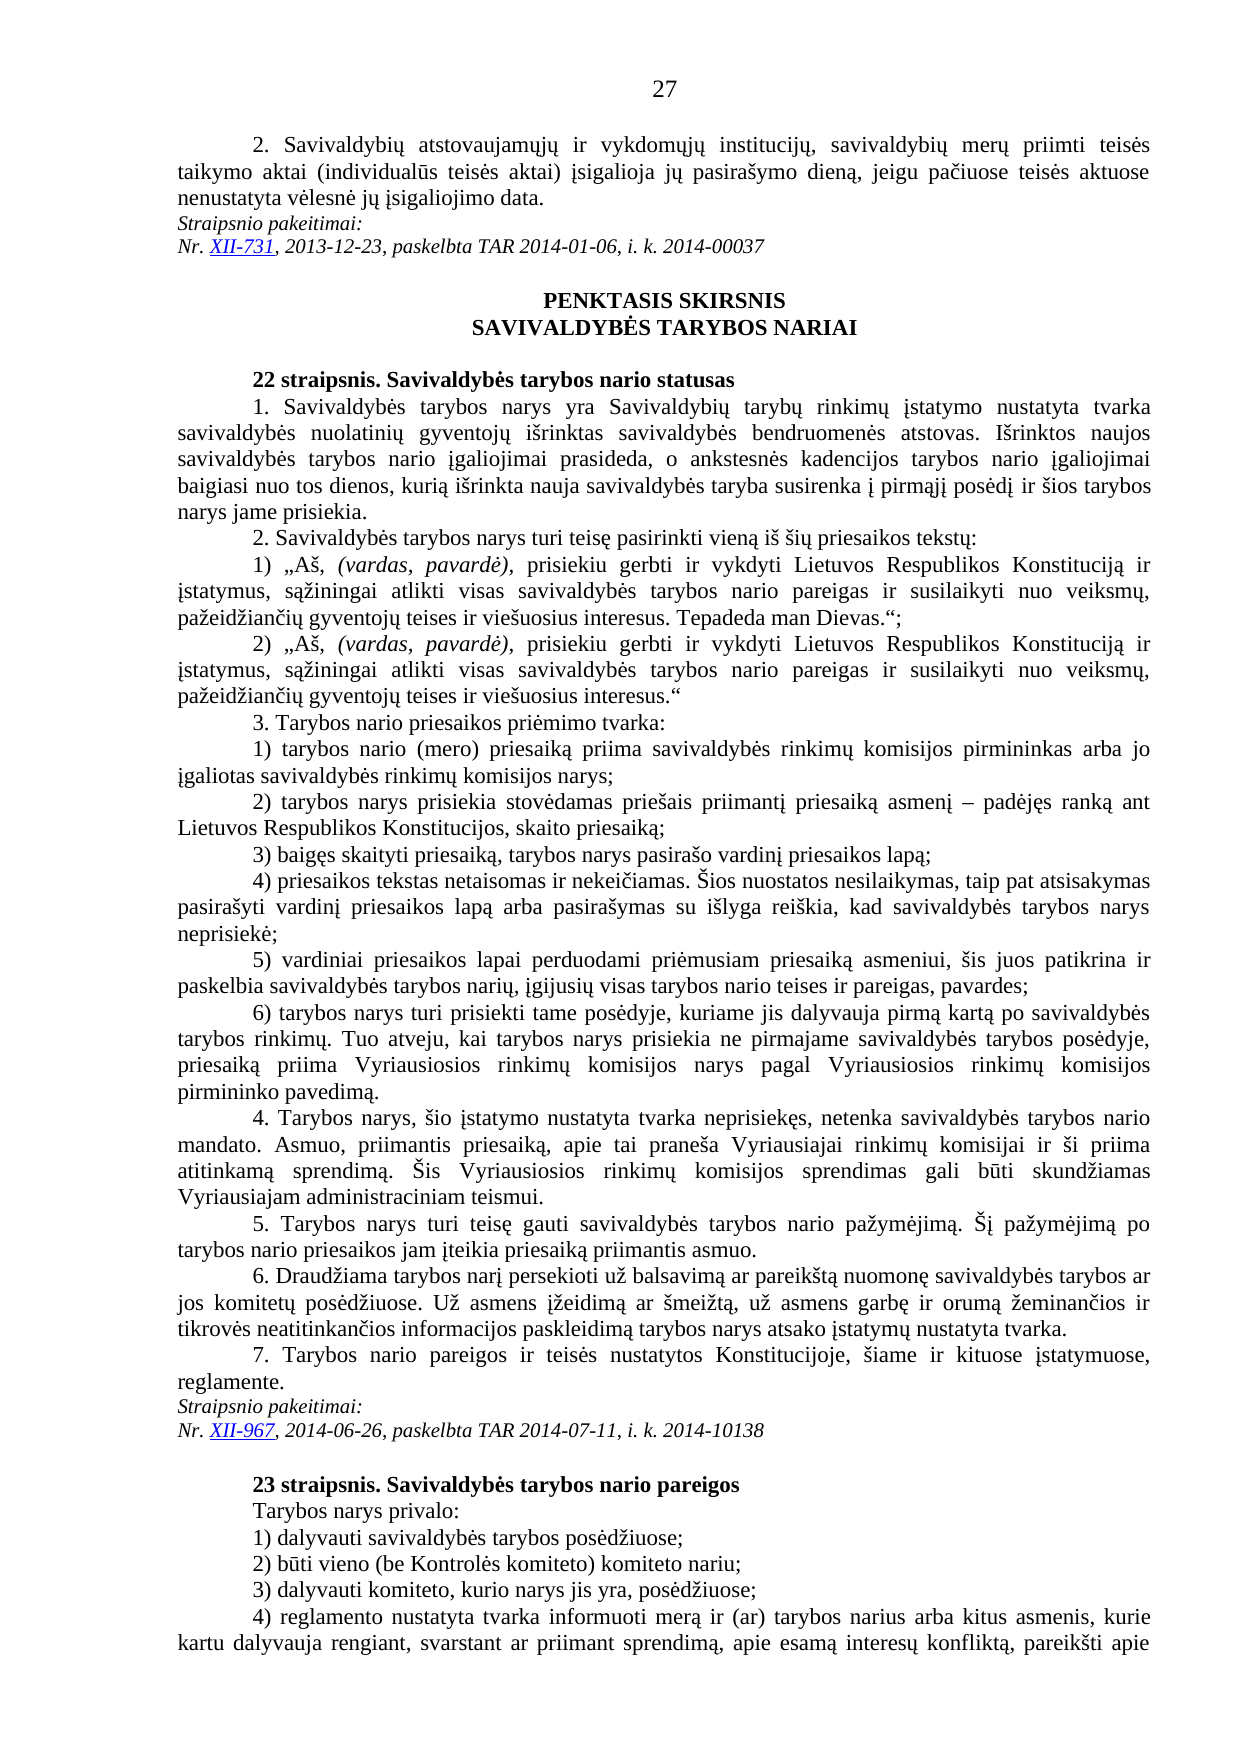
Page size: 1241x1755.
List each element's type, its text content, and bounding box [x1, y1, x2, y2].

text Straipsnio pakeitimai: [177, 210, 1152, 234]
text 3) baigęs skaityti priesaiką, tarybos narys pasirašo vardinį priesaikos lapą; [177, 841, 1152, 867]
text Nr. XII-967, 2014-06-26, paskelbta TAR 2014-07-11, i. k. 2014-10138 [177, 1418, 1152, 1442]
text SAVIVALDYBĖS TARYBOS NARIAI [177, 314, 1152, 340]
text 4. Tarybos narys, šio įstatymo nustatyta tvarka neprisiekęs, netenka savivaldybės tarybos nario mandato. Asmuo, priimantis priesaiką, apie tai praneša Vyriausiajai rinkimų komisijai ir ši priima atitinkamą sprendimą. Šis Vyriausiosios rinkimų komisijos sprendimas gali būti skundžiamas Vyriausiajam administraciniam teismui. [177, 1104, 1152, 1210]
text 6) tarybos narys turi prisiekti tame posėdyje, kuriame jis dalyvauja pirmą kartą po savivaldybės tarybos rinkimų. Tuo atveju, kai tarybos narys prisiekia ne pirmajame savivaldybės tarybos posėdyje, priesaiką priima Vyriausiosios rinkimų komisijos narys pagal Vyriausiosios rinkimų komisijos pirmininko pavedimą. [177, 999, 1152, 1104]
text 6. Draudžiama tarybos narį persekioti už balsavimą ar pareikštą nuomonę savivaldybės tarybos ar jos komitetų posėdžiuose. Už asmens įžeidimą ar šmeižtą, už asmens garbę ir orumą žeminančios ir tikrovės neatitinkančios informacijos paskleidimą tarybos narys atsako įstatymų nustatyta tvarka. [177, 1262, 1152, 1341]
text 1) dalyvauti savivaldybės tarybos posėdžiuose; [177, 1524, 1152, 1550]
text Nr. XII-731, 2013-12-23, paskelbta TAR 2014-01-06, i. k. 2014-00037 [177, 234, 1152, 258]
text Tarybos narys privalo: [177, 1497, 1152, 1524]
text 1) tarybos nario (mero) priesaiką priima savivaldybės rinkimų komisijos pirmininkas arba jo įgaliotas savivaldybės rinkimų komisijos narys; [177, 735, 1152, 788]
text 2) „Aš, (vardas, pavardė), prisiekiu gerbti ir vykdyti Lietuvos Respublikos Konstituciją ir įstatymus, sąžiningai atlikti visas savivaldybės tarybos nario pareigas ir susilaikyti nuo veiksmų, pažeidžiančių gyventojų teises ir viešuosius interesus.“ [177, 630, 1152, 709]
text 3) dalyvauti komiteto, kurio narys jis yra, posėdžiuose; [177, 1576, 1152, 1603]
text 1. Savivaldybės tarybos narys yra Savivaldybių tarybų rinkimų įstatymo nustatyta tvarka savivaldybės nuolatinių gyventojų išrinktas savivaldybės bendruomenės atstovas. Išrinktos naujos savivaldybės tarybos nario įgaliojimai prasideda, o ankstesnės kadencijos tarybos nario įgaliojimai baigiasi nuo tos dienos, kurią išrinkta nauja savivaldybės taryba susirenka į pirmąjį posėdį ir šios tarybos narys jame prisiekia. [177, 393, 1152, 524]
text 2) tarybos narys prisiekia stovėdamas priešais priimantį priesaiką asmenį – padėjęs ranką ant Lietuvos Respublikos Konstitucijos, skaito priesaiką; [177, 788, 1152, 841]
text 23 straipsnis. Savivaldybės tarybos nario pareigos [177, 1471, 1152, 1497]
text 2) būti vieno (be Kontrolės komiteto) komiteto nariu; [177, 1550, 1152, 1576]
text 4) reglamento nustatyta tvarka informuoti merą ir (ar) tarybos narius arba kitus asmenis, kurie kartu dalyvauja rengiant, svarstant ar priimant sprendimą, apie esamą interesų konfliktą, pareikšti apie [177, 1603, 1152, 1656]
text PENKTASIS SKIRSNIS [177, 287, 1152, 314]
text 22 straipsnis. Savivaldybės tarybos nario statusas [177, 366, 1152, 393]
text 4) priesaikos tekstas netaisomas ir nekeičiamas. Šios nuostatos nesilaikymas, taip pat atsisakymas pasirašyti vardinį priesaikos lapą arba pasirašymas su išlyga reiškia, kad savivaldybės tarybos narys neprisiekė; [177, 867, 1152, 946]
text Straipsnio pakeitimai: [177, 1394, 1152, 1418]
text 2. Savivaldybės tarybos narys turi teisę pasirinkti vieną iš šių priesaikos tekstų: [177, 524, 1152, 551]
text 3. Tarybos nario priesaikos priėmimo tvarka: [177, 709, 1152, 735]
text 5. Tarybos narys turi teisę gauti savivaldybės tarybos nario pažymėjimą. Šį pažymėjimą po tarybos nario priesaikos jam įteikia priesaiką priimantis asmuo. [177, 1210, 1152, 1262]
text 1) „Aš, (vardas, pavardė), prisiekiu gerbti ir vykdyti Lietuvos Respublikos Konstituciją ir įstatymus, sąžiningai atlikti visas savivaldybės tarybos nario pareigas ir susilaikyti nuo veiksmų, pažeidžiančių gyventojų teises ir viešuosius interesus. Tepadeda man Dievas.“; [177, 551, 1152, 630]
text 2. Savivaldybių atstovaujamųjų ir vykdomųjų institucijų, savivaldybių merų priimti teisės taikymo aktai (individualūs teisės aktai) įsigalioja jų pasirašymo dieną, jeigu pačiuose teisės aktuose nenustatyta vėlesnė jų įsigaliojimo data. [177, 131, 1152, 210]
text 7. Tarybos nario pareigos ir teisės nustatytos Konstitucijoje, šiame ir kituose įstatymuose, reglamente. [177, 1341, 1152, 1394]
text 5) vardiniai priesaikos lapai perduodami priėmusiam priesaiką asmeniui, šis juos patikrina ir paskelbia savivaldybės tarybos narių, įgijusių visas tarybos nario teises ir pareigas, pavardes; [177, 946, 1152, 999]
